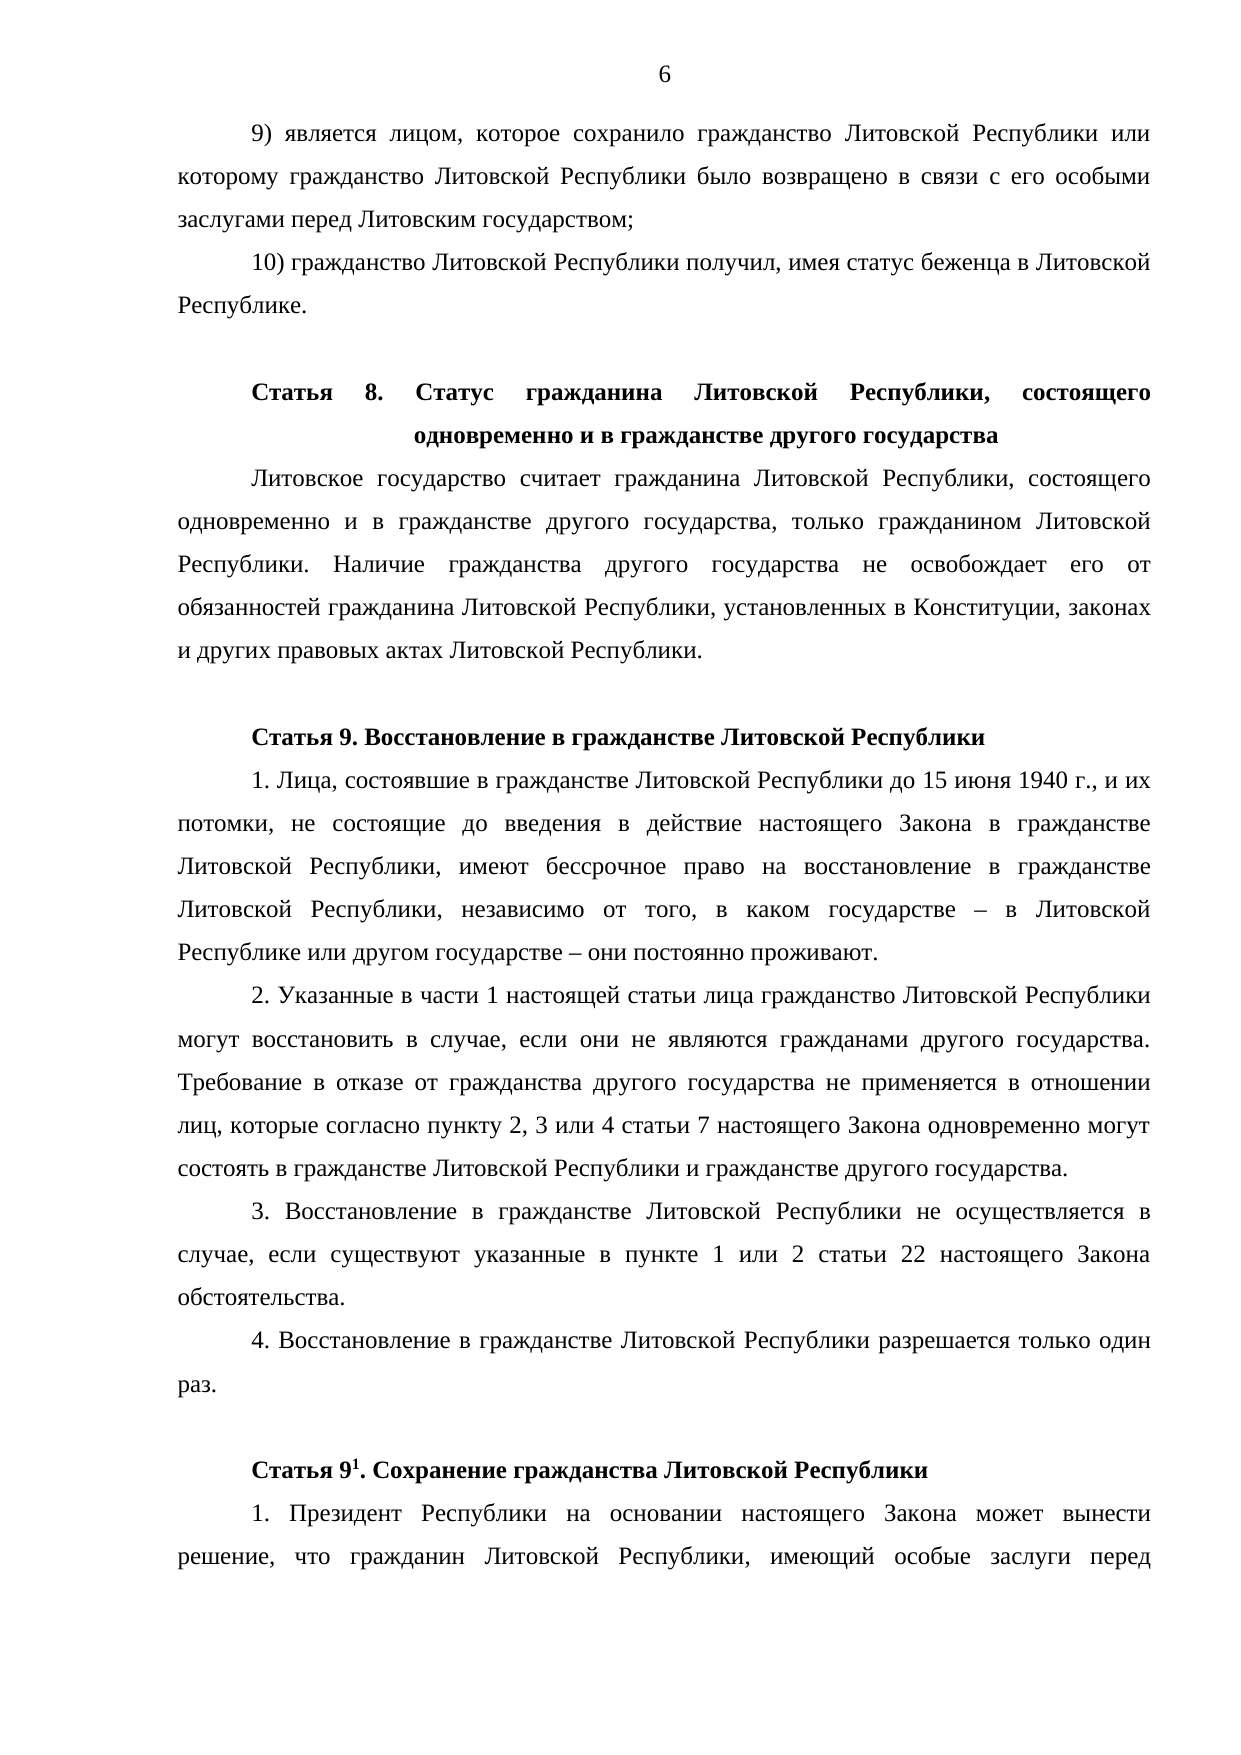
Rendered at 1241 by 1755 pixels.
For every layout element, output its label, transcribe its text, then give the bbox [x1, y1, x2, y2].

text 9) является лицом, которое сохранило гражданство Литовской Республики или которому гражданство Литовской Республики было возвращено в связи с его особыми заслугами перед Литовским государством; [177, 118, 1152, 233]
text 10) гражданство Литовской Республики получил, имея статус беженца в Литовской Республике. [177, 247, 1152, 319]
text 4. Восстановление в гражданстве Литовской Республики разрешается только один раз. [177, 1326, 1152, 1397]
text Статья 91. Сохранение гражданства Литовской Республики [177, 1455, 1152, 1484]
text Статья 8. Статус гражданина Литовской Республики, состоящего одновременно и в гражданстве другого государства [251, 377, 1152, 449]
text 1. Лица, состоявшие в гражданстве Литовской Республики до 15 июня 1940 г., и их потомки, не состоящие до введения в действие настоящего Закона в гражданстве Литовской Республики, имеют бессрочное право на восстановление в гражданстве Литовской Республики, независимо от того, в каком государстве – в Литовской Республике или другом государстве – они постоянно проживают. [177, 765, 1152, 966]
text 2. Указанные в части 1 настоящей статьи лица гражданство Литовской Республики могут восстановить в случае, если они не являются гражданами другого государства. Требование в отказе от гражданства другого государства не применяется в отношении лиц, которые согласно пункту 2, 3 или 4 статьи 7 настоящего Закона одновременно могут состоять в гражданстве Литовской Республики и гражданстве другого государства. [177, 981, 1152, 1182]
text 3. Восстановление в гражданстве Литовской Республики не осуществляется в случае, если существуют указанные в пункте 1 или 2 статьи 22 настоящего Закона обстоятельства. [177, 1196, 1152, 1311]
text Статья 9. Восстановление в гражданстве Литовской Республики [177, 722, 1152, 751]
text Литовское государство считает гражданина Литовской Республики, состоящего одновременно и в гражданстве другого государства, только гражданином Литовской Республики. Наличие гражданства другого государства не освобождает его от обязанностей гражданина Литовской Республики, установленных в Конституции, законах и других правовых актах Литовской Республики. [177, 463, 1152, 664]
text 1. Президент Республики на основании настоящего Закона может вынести решение, что гражданин Литовской Республики, имеющий особые заслуги перед [177, 1498, 1152, 1570]
